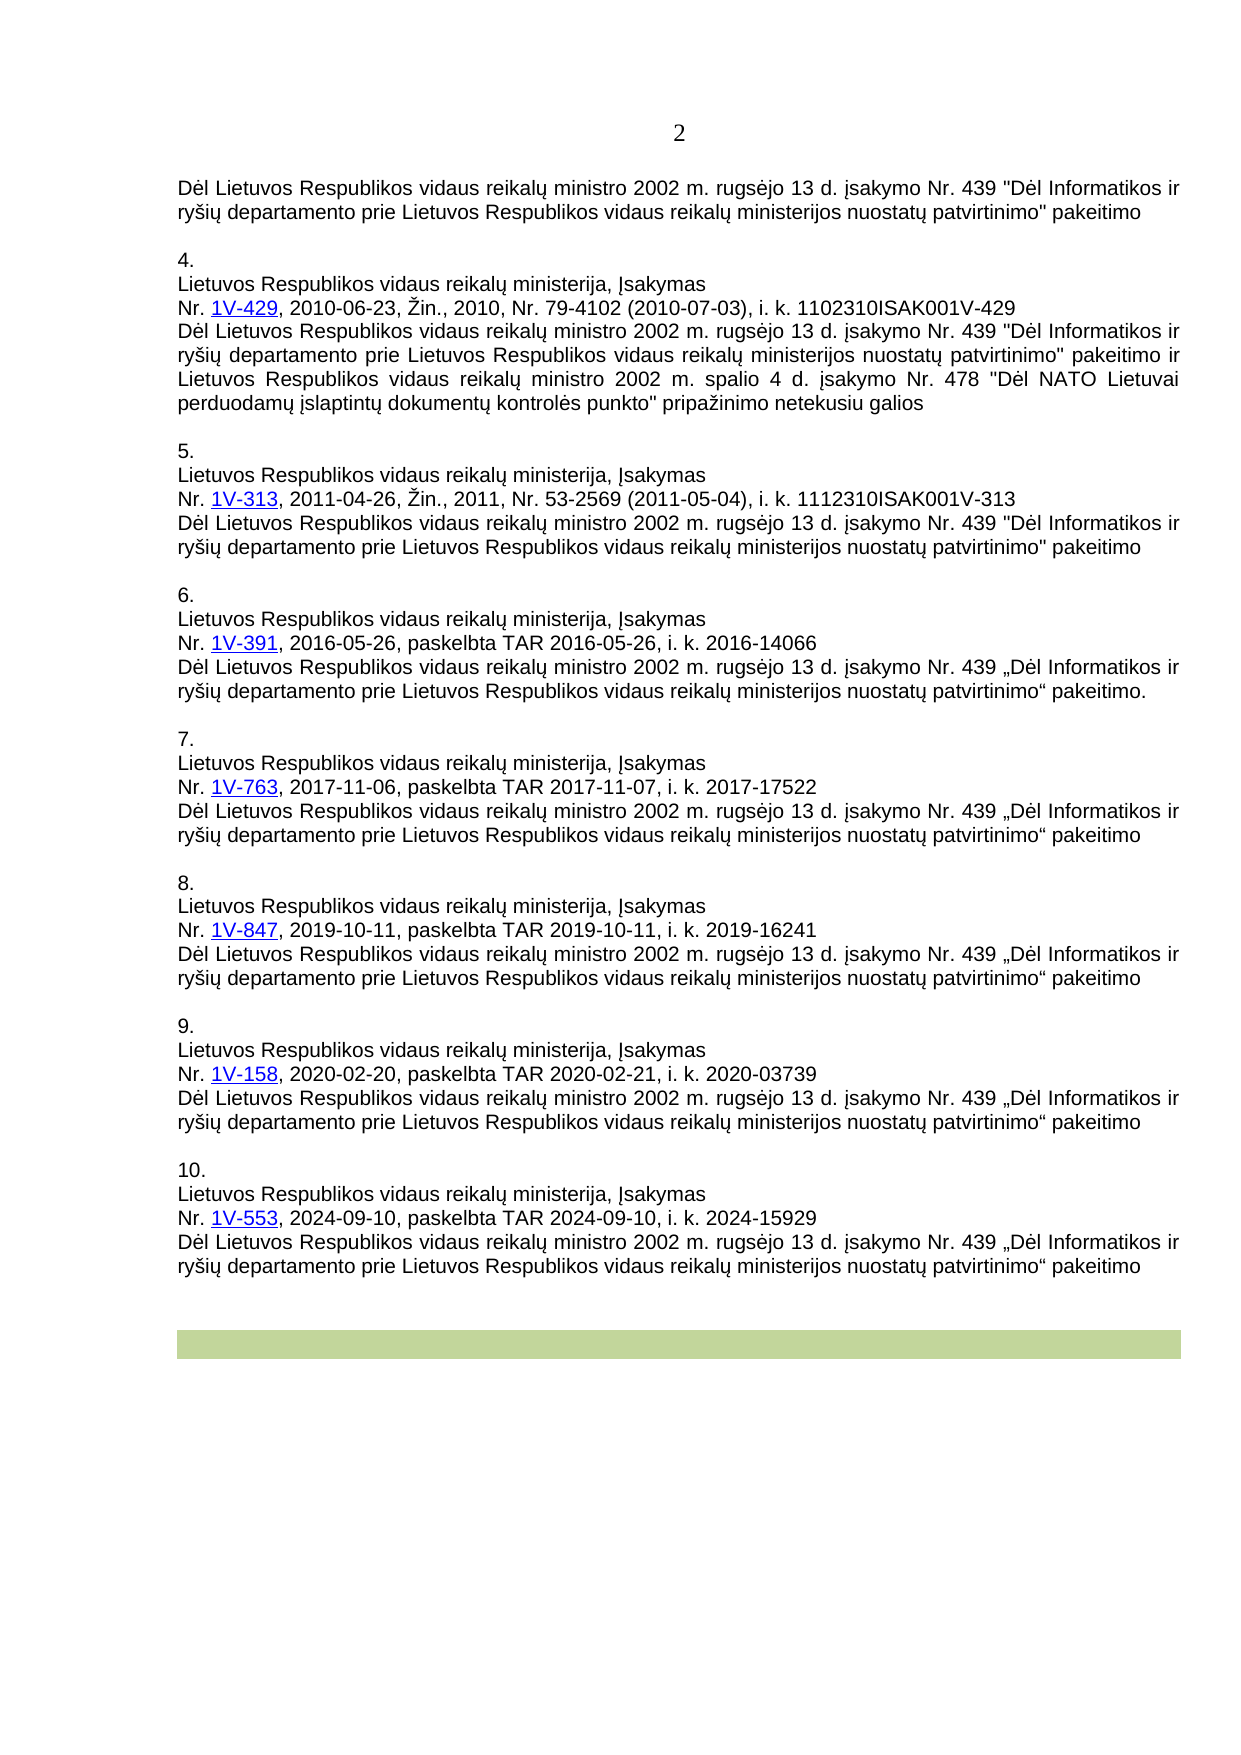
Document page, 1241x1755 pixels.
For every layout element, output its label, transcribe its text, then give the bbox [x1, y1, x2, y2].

text Nr. 1V-391, 2016-05-26, paskelbta TAR 2016-05-26, i. k. 2016-14066 [177, 631, 1181, 655]
text Dėl Lietuvos Respublikos vidaus reikalų ministro 2002 m. rugsėjo 13 d. įsakymo Nr. 439 „Dėl Informatikos ir ryšių departamento prie Lietuvos Respublikos vidaus reikalų ministerijos nuostatų patvirtinimo“ pakeitimo [177, 1230, 1181, 1278]
text Nr. 1V-847, 2019-10-11, paskelbta TAR 2019-10-11, i. k. 2019-16241 [177, 918, 1181, 942]
text Lietuvos Respublikos vidaus reikalų ministerija, Įsakymas [177, 1038, 1181, 1062]
text 9. [177, 1014, 1181, 1038]
text Dėl Lietuvos Respublikos vidaus reikalų ministro 2002 m. rugsėjo 13 d. įsakymo Nr. 439 „Dėl Informatikos ir ryšių departamento prie Lietuvos Respublikos vidaus reikalų ministerijos nuostatų patvirtinimo“ pakeitimo [177, 1086, 1181, 1134]
text Dėl Lietuvos Respublikos vidaus reikalų ministro 2002 m. rugsėjo 13 d. įsakymo Nr. 439 „Dėl Informatikos ir ryšių departamento prie Lietuvos Respublikos vidaus reikalų ministerijos nuostatų patvirtinimo“ pakeitimo. [177, 655, 1181, 703]
text 8. [177, 870, 1181, 894]
text 7. [177, 727, 1181, 751]
text Nr. 1V-313, 2011-04-26, Žin., 2011, Nr. 53-2569 (2011-05-04), i. k. 1112310ISAK001V-313 [177, 487, 1181, 511]
text Dėl Lietuvos Respublikos vidaus reikalų ministro 2002 m. rugsėjo 13 d. įsakymo Nr. 439 "Dėl Informatikos ir ryšių departamento prie Lietuvos Respublikos vidaus reikalų ministerijos nuostatų patvirtinimo" pakeitimo [177, 511, 1181, 559]
text Dėl Lietuvos Respublikos vidaus reikalų ministro 2002 m. rugsėjo 13 d. įsakymo Nr. 439 „Dėl Informatikos ir ryšių departamento prie Lietuvos Respublikos vidaus reikalų ministerijos nuostatų patvirtinimo“ pakeitimo [177, 798, 1181, 846]
text Lietuvos Respublikos vidaus reikalų ministerija, Įsakymas [177, 607, 1181, 631]
text 5. [177, 439, 1181, 463]
text Dėl Lietuvos Respublikos vidaus reikalų ministro 2002 m. rugsėjo 13 d. įsakymo Nr. 439 "Dėl Informatikos ir ryšių departamento prie Lietuvos Respublikos vidaus reikalų ministerijos nuostatų patvirtinimo" pakeitimo [177, 176, 1181, 223]
text Lietuvos Respublikos vidaus reikalų ministerija, Įsakymas [177, 271, 1181, 295]
text Lietuvos Respublikos vidaus reikalų ministerija, Įsakymas [177, 463, 1181, 487]
text 6. [177, 583, 1181, 607]
text 4. [177, 247, 1181, 271]
text Dėl Lietuvos Respublikos vidaus reikalų ministro 2002 m. rugsėjo 13 d. įsakymo Nr. 439 "Dėl Informatikos ir ryšių departamento prie Lietuvos Respublikos vidaus reikalų ministerijos nuostatų patvirtinimo" pakeitimo ir Lietuvos Respublikos vidaus reikalų ministro 2002 m. spalio 4 d. įsakymo Nr. 478 "Dėl NATO Lietuvai perduodamų įslaptintų dokumentų kontrolės punkto" pripažinimo netekusiu galios [177, 319, 1181, 415]
text Lietuvos Respublikos vidaus reikalų ministerija, Įsakymas [177, 751, 1181, 774]
text Nr. 1V-158, 2020-02-20, paskelbta TAR 2020-02-21, i. k. 2020-03739 [177, 1062, 1181, 1086]
text Nr. 1V-429, 2010-06-23, Žin., 2010, Nr. 79-4102 (2010-07-03), i. k. 1102310ISAK001V-429 [177, 295, 1181, 319]
text Nr. 1V-763, 2017-11-06, paskelbta TAR 2017-11-07, i. k. 2017-17522 [177, 774, 1181, 798]
text Nr. 1V-553, 2024-09-10, paskelbta TAR 2024-09-10, i. k. 2024-15929 [177, 1206, 1181, 1230]
text Lietuvos Respublikos vidaus reikalų ministerija, Įsakymas [177, 894, 1181, 918]
text Dėl Lietuvos Respublikos vidaus reikalų ministro 2002 m. rugsėjo 13 d. įsakymo Nr. 439 „Dėl Informatikos ir ryšių departamento prie Lietuvos Respublikos vidaus reikalų ministerijos nuostatų patvirtinimo“ pakeitimo [177, 942, 1181, 990]
text 10. [177, 1158, 1181, 1182]
text Lietuvos Respublikos vidaus reikalų ministerija, Įsakymas [177, 1182, 1181, 1206]
